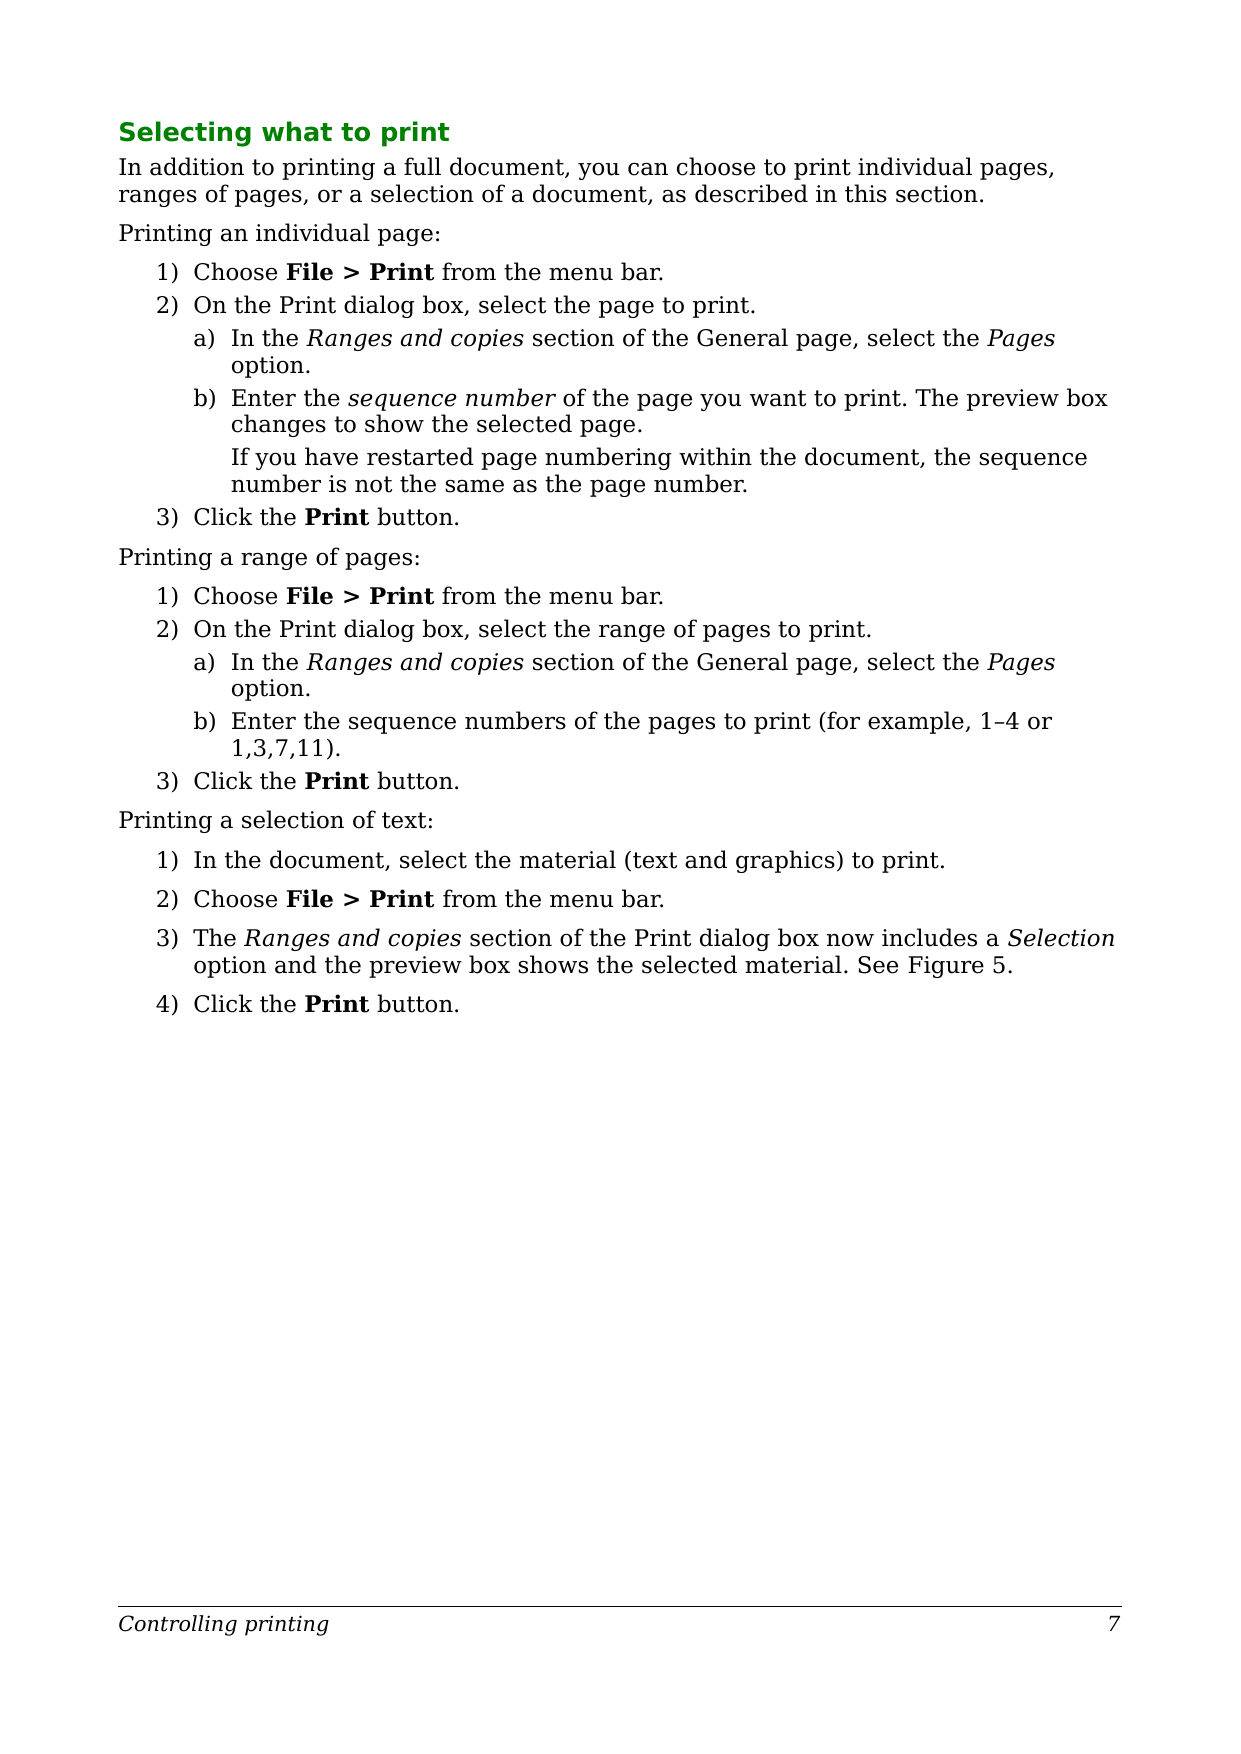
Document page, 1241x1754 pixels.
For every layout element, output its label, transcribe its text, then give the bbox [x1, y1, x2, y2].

list On the Print dialog box, select the page to print. [156, 292, 1122, 319]
list Choose File > Print from the menu bar. [156, 886, 1122, 913]
text Printing an individual page: [118, 220, 1122, 247]
list In the document, select the material (text and graphics) to print. [156, 847, 1122, 873]
list Enter the sequence numbers of the pages to print (for example, 1–4 or 1,3,7,11). [193, 708, 1122, 762]
subtitle Selecting what to print [118, 118, 1122, 148]
list On the Print dialog box, select the range of pages to print. [156, 616, 1122, 643]
list In the Ranges and copies section of the General page, select the Pages option. [193, 325, 1122, 379]
text Printing a range of pages: [118, 544, 1122, 570]
text In addition to printing a full document, you can choose to print individual pages, ranges of pages, or a selection of a document, as described in this section. [118, 154, 1122, 208]
list Click the Print button. [156, 768, 1122, 795]
list In the Ranges and copies section of the General page, select the Pages option. [193, 649, 1122, 702]
list If you have restarted page numbering within the document, the sequence number is not the same as the page number. [231, 444, 1122, 498]
list Choose File > Print from the menu bar. [156, 583, 1122, 610]
text Printing a selection of text: [118, 808, 1122, 834]
list Choose File > Print from the menu bar. [156, 259, 1122, 286]
list Click the Print button. [156, 504, 1122, 531]
list Click the Print button. [156, 991, 1122, 1018]
list The Ranges and copies section of the Print dialog box now includes a Selection option and the preview box shows the selected material. See Figure 5. [156, 925, 1122, 979]
list Enter the sequence number of the page you want to print. The preview box changes to show the selected page. [193, 385, 1122, 438]
